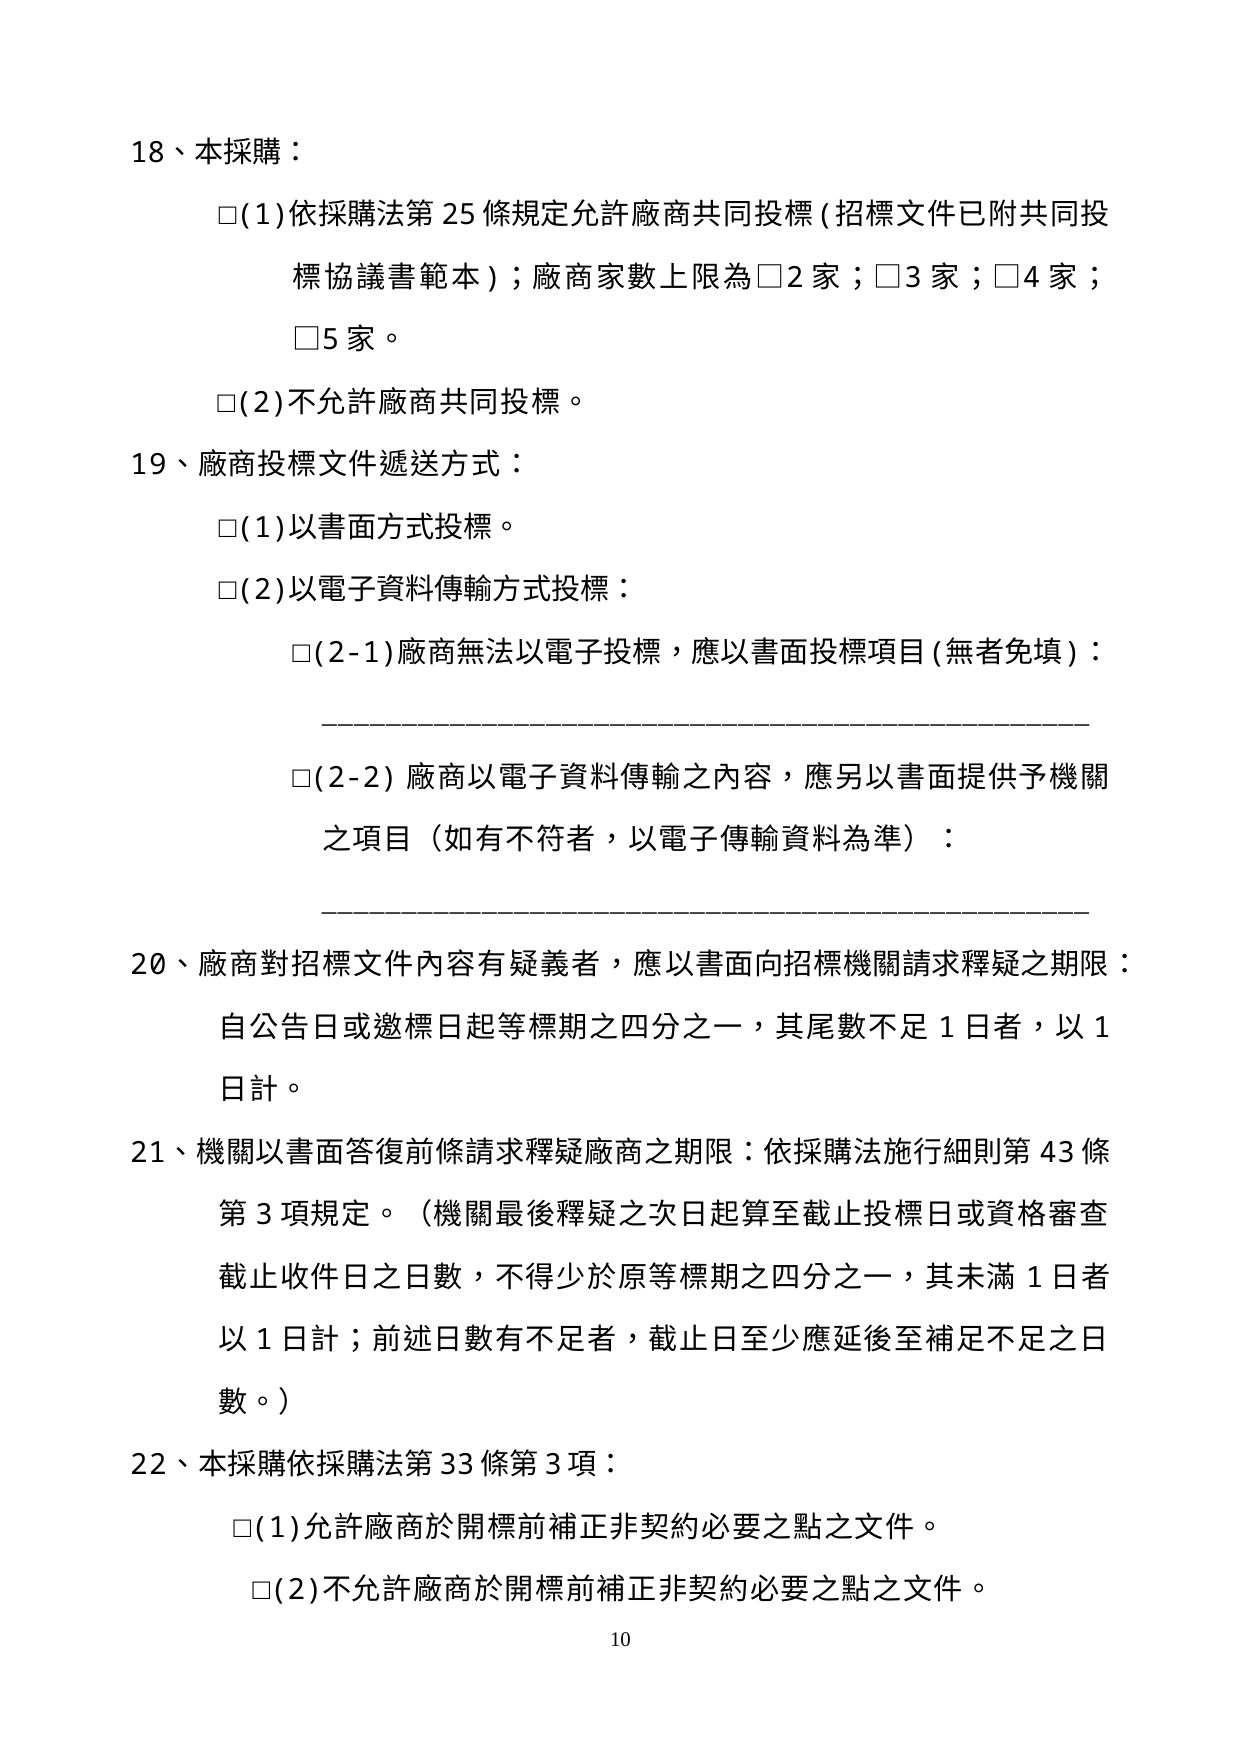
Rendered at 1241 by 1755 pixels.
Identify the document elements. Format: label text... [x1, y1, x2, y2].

list 本採購依採購法第33條第3項： [130, 1420, 1110, 1483]
text □(2)以電子資料傳輸方式投標： [218, 545, 1110, 608]
list 本採購： [130, 108, 1110, 170]
text □(2)不允許廠商共同投標。 [217, 358, 1110, 420]
list 廠商對招標文件內容有疑義者，應以書面向招標機關請求釋疑之期限：自公告日或邀標日起等標期之四分之一，其尾數不足1日者，以1日計。 [130, 920, 1110, 1108]
text □(2-1)廠商無法以電子投標，應以書面投標項目(無者免填)：________________________________________________ [292, 608, 1110, 733]
text □(1)以書面方式投標。 [218, 483, 1110, 545]
text □(1)允許廠商於開標前補正非契約必要之點之文件。 [233, 1483, 1110, 1545]
text □(2)不允許廠商於開標前補正非契約必要之點之文件。 [130, 1545, 1110, 1608]
list 機關以書面答復前條請求釋疑廠商之期限：依採購法施行細則第43條第3項規定。（機關最後釋疑之次日起算至截止投標日或資格審查截止收件日之日數，不得少於原等標期之四分之一，其未滿1日者以1日計；前述日數有不足者，截止日至少應延後至補足不足之日數。） [130, 1108, 1110, 1420]
text ________________________________________________ [322, 858, 1110, 920]
list 廠商投標文件遞送方式： [130, 420, 1110, 483]
text □(1)依採購法第25條規定允許廠商共同投標(招標文件已附共同投標協議書範本)；廠商家數上限為□2家；□3家；□4家；□5家。 [219, 170, 1110, 358]
text □(2-2) 廠商以電子資料傳輸之內容，應另以書面提供予機關之項目（如有不符者，以電子傳輸資料為準）： [292, 733, 1110, 858]
